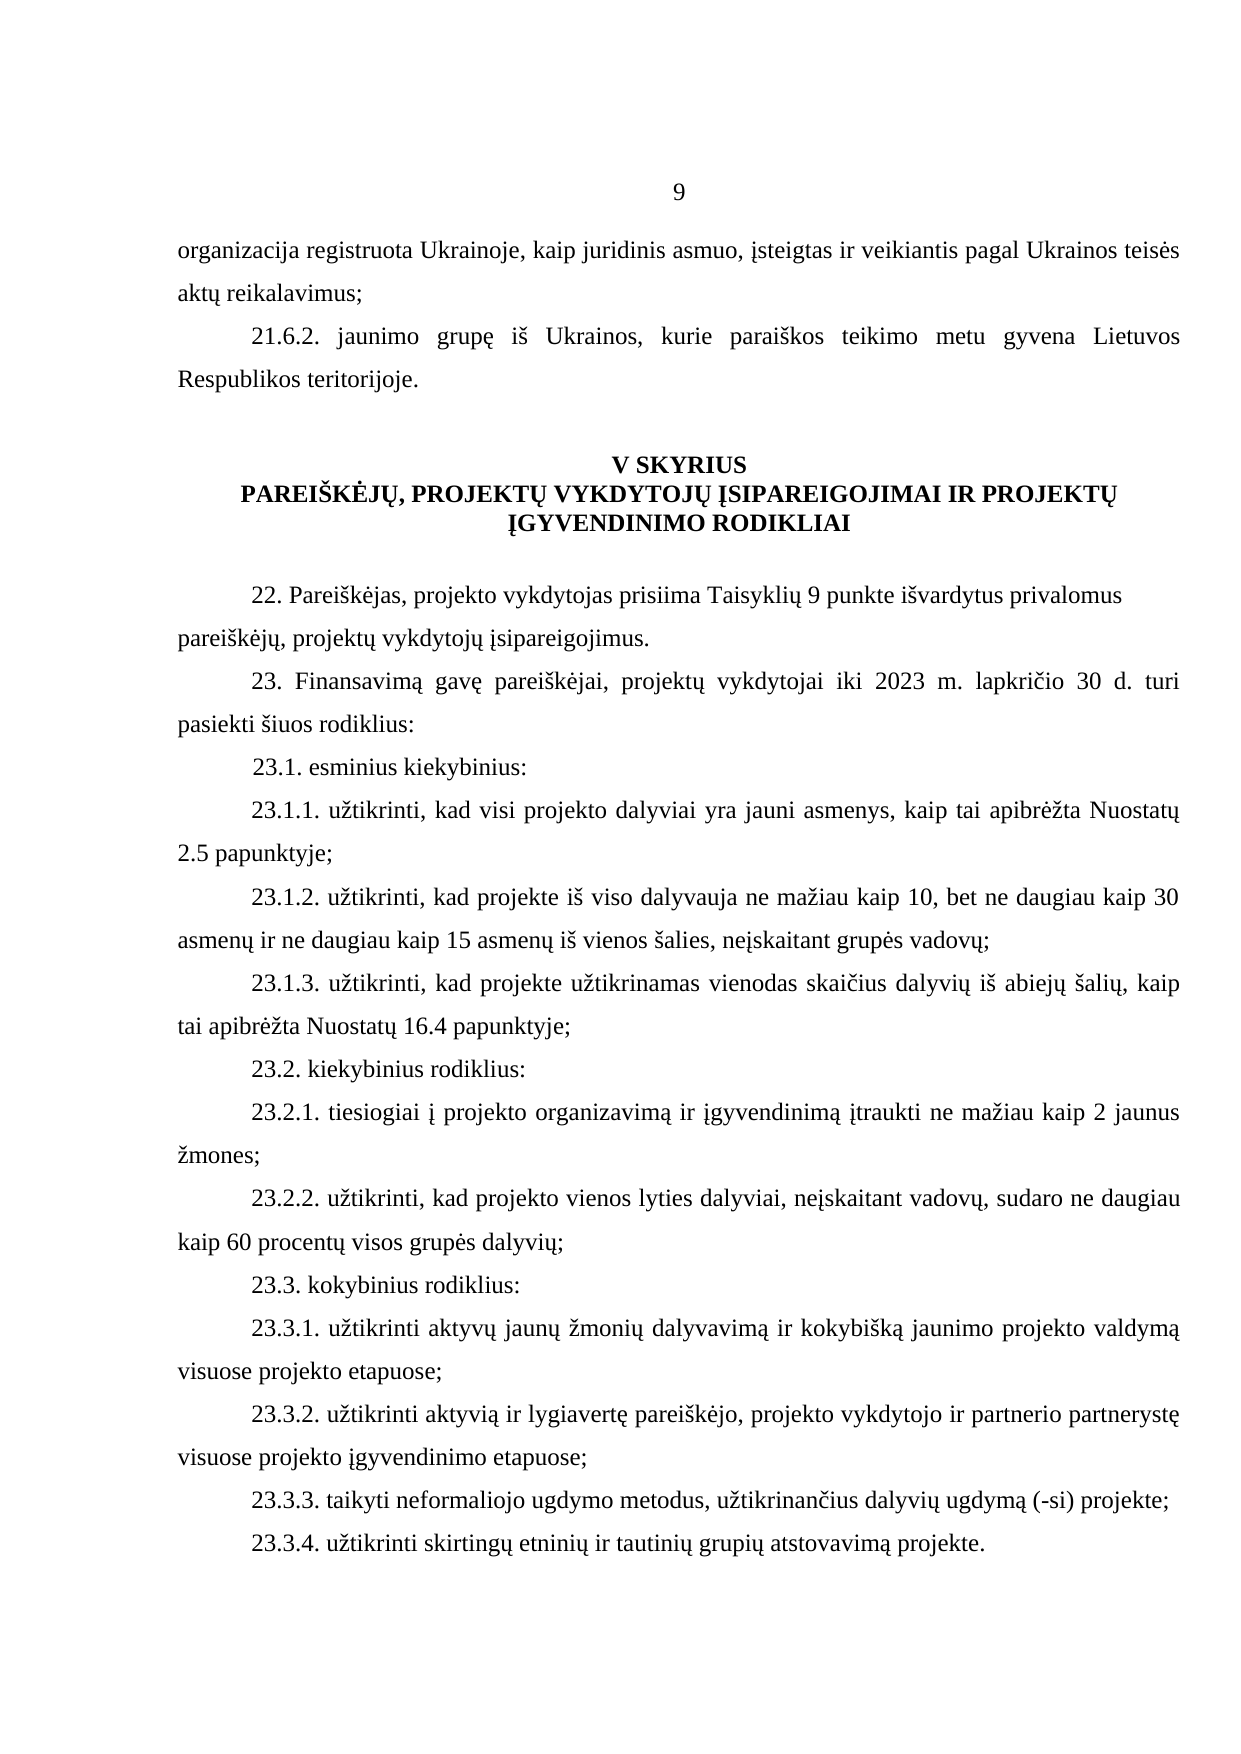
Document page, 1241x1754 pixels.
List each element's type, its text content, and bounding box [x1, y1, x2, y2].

text 23.2.2. užtikrinti, kad projekto vienos lyties dalyviai, neįskaitant vadovų, sudaro ne daugiau kaip 60 procentų visos grupės dalyvių; [177, 1183, 1181, 1255]
text 21.6.2. jaunimo grupę iš Ukrainos, kurie paraiškos teikimo metu gyvena Lietuvos Respublikos teritorijoje. [177, 321, 1181, 393]
text organizacija registruota Ukrainoje, kaip juridinis asmuo, įsteigtas ir veikiantis pagal Ukrainos teisės aktų reikalavimus; [177, 235, 1181, 307]
text 23.1.1. užtikrinti, kad visi projekto dalyviai yra jauni asmenys, kaip tai apibrėžta Nuostatų 2.5 papunktyje; [177, 795, 1181, 867]
text 23.1.3. užtikrinti, kad projekte užtikrinamas vienodas skaičius dalyvių iš abiejų šalių, kaip tai apibrėžta Nuostatų 16.4 papunktyje; [177, 968, 1181, 1040]
text V SKYRIUS [177, 450, 1181, 479]
text 23.2. kiekybinius rodiklius: [177, 1054, 1181, 1083]
text 23.1.2. užtikrinti, kad projekte iš viso dalyvauja ne mažiau kaip 10, bet ne daugiau kaip 30 asmenų ir ne daugiau kaip 15 asmenų iš vienos šalies, neįskaitant grupės vadovų; [177, 882, 1181, 953]
text 23.1. esminius kiekybinius: [252, 752, 1181, 781]
text 22. Pareiškėjas, projekto vykdytojas prisiima Taisyklių 9 punkte išvardytus privalomus pareiškėjų, projektų vykdytojų įsipareigojimus. [177, 580, 1181, 652]
text 23.3.4. užtikrinti skirtingų etninių ir tautinių grupių atstovavimą projekte. [177, 1528, 1181, 1557]
text 23. Finansavimą gavę pareiškėjai, projektų vykdytojai iki 2023 m. lapkričio 30 d. turi pasiekti šiuos rodiklius: [177, 666, 1181, 738]
text 23.3.1. užtikrinti aktyvų jaunų žmonių dalyvavimą ir kokybišką jaunimo projekto valdymą visuose projekto etapuose; [177, 1313, 1181, 1385]
text 23.3. kokybinius rodiklius: [177, 1270, 1181, 1298]
text 23.3.3. taikyti neformaliojo ugdymo metodus, užtikrinančius dalyvių ugdymą (-si) projekte; [177, 1485, 1181, 1514]
text 23.3.2. užtikrinti aktyvią ir lygiavertę pareiškėjo, projekto vykdytojo ir partnerio partnerystę visuose projekto įgyvendinimo etapuose; [177, 1399, 1181, 1471]
text 23.2.1. tiesiogiai į projekto organizavimą ir įgyvendinimą įtraukti ne mažiau kaip 2 jaunus žmones; [177, 1097, 1181, 1169]
text PAREIŠKĖJŲ, PROJEKTŲ VYKDYTOJŲ ĮSIPAREIGOJIMAI IR PROJEKTŲ ĮGYVENDINIMO RODIKLIAI [177, 479, 1181, 537]
